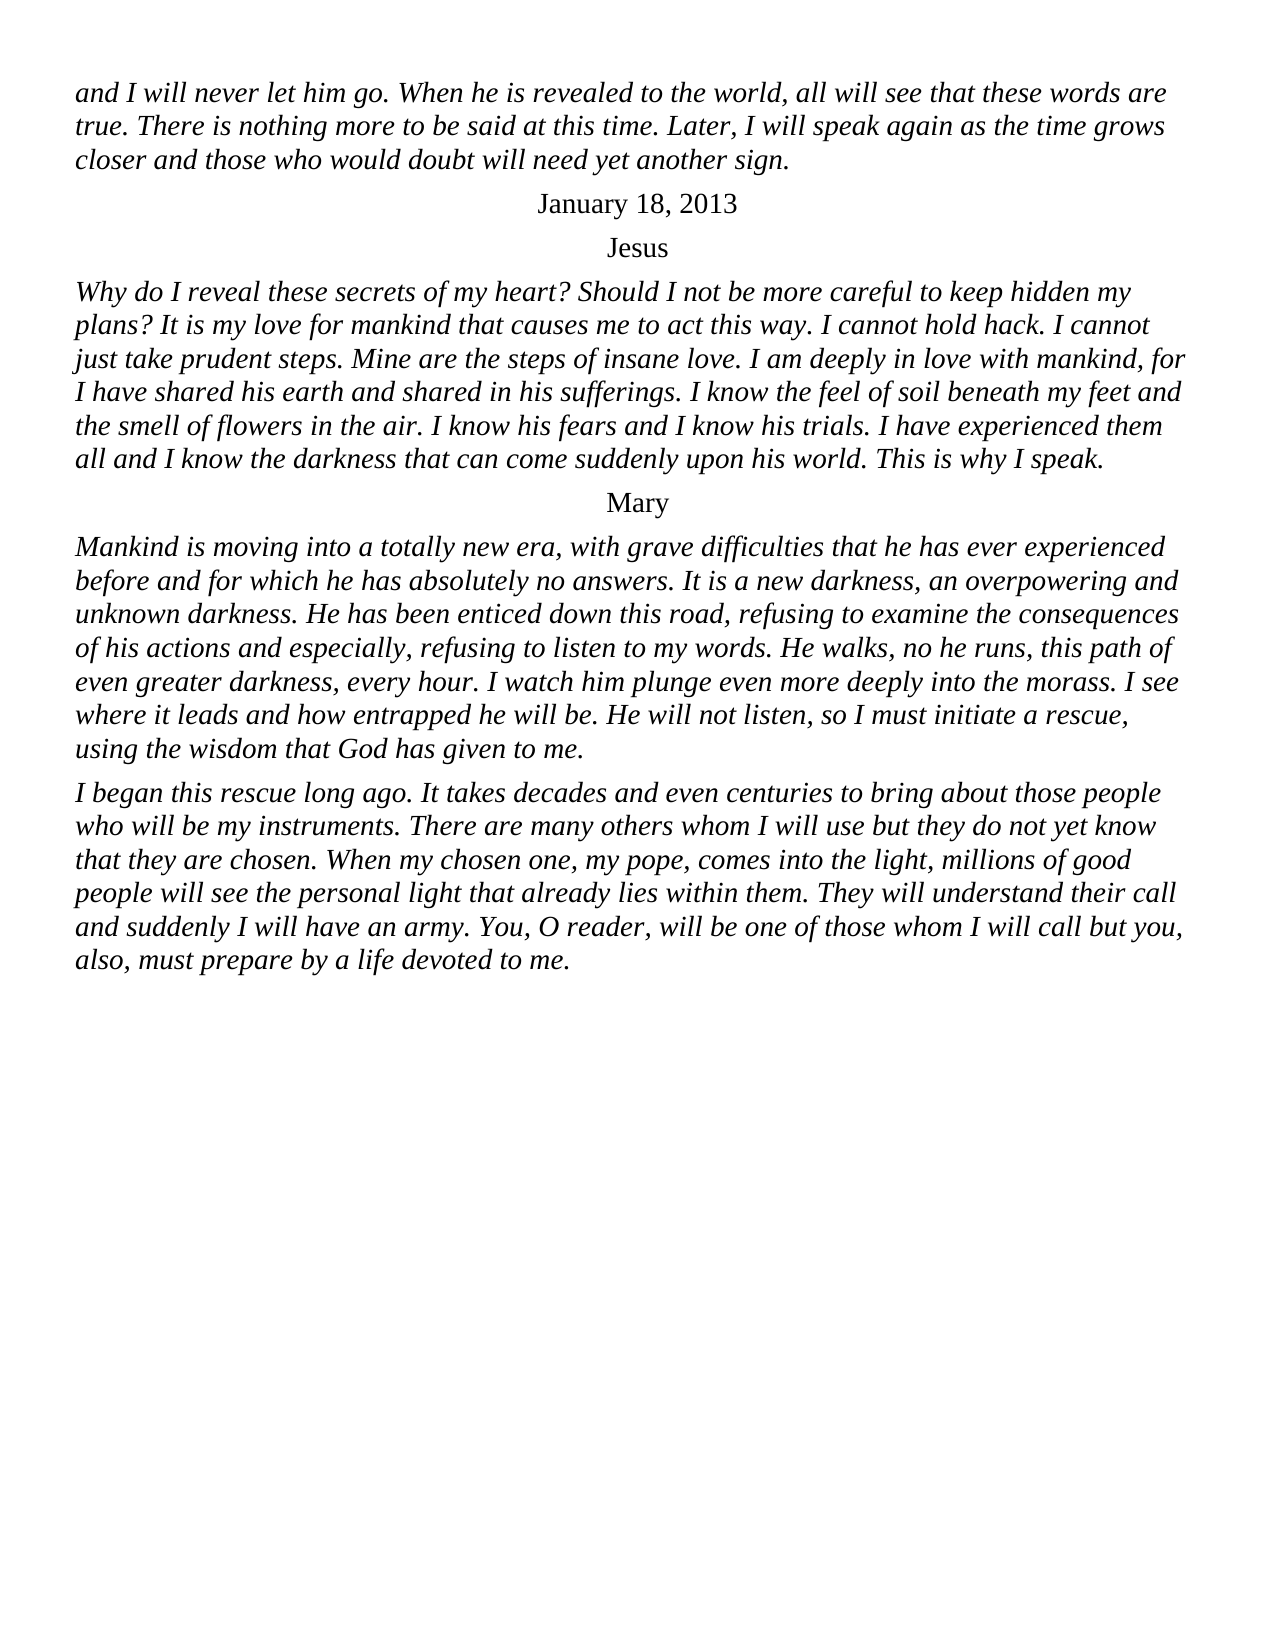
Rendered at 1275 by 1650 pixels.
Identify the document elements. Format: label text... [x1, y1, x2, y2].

text Jesus [75, 230, 1200, 263]
text Why do I reveal these secrets of my heart? Should I not be more careful to keep hidden my plans? It is my love for mankind that causes me to act this way. I cannot hold hack. I cannot just take prudent steps. Mine are the steps of insane love. I am deeply in love with mankind, for I have shared his earth and shared in his sufferings. I know the feel of soil beneath my feet and the smell of flowers in the air. I know his fears and I know his trials. I have experienced them all and I know the darkness that can come suddenly upon his world. This is why I speak. [75, 274, 1200, 475]
text January 18, 2013 [75, 186, 1200, 219]
text I began this rescue long ago. It takes decades and even centuries to bring about those people who will be my instruments. There are many others whom I will use but they do not yet know that they are chosen. When my chosen one, my pope, comes into the light, millions of good people will see the personal light that already lies within them. They will understand their call and suddenly I will have an army. You, O reader, will be one of those whom I will call but you, also, must prepare by a life devoted to me. [75, 775, 1200, 976]
text Mankind is moving into a totally new era, with grave difficulties that he has ever experienced before and for which he has absolutely no answers. It is a new darkness, an overpowering and unknown darkness. He has been enticed down this road, refusing to examine the consequences of his actions and especially, refusing to listen to my words. He walks, no he runs, this path of even greater darkness, every hour. I watch him plunge even more deeply into the morass. I see where it leads and how entrapped he will be. He will not listen, so I must initiate a rescue, using the wisdom that God has given to me. [75, 529, 1200, 764]
text Mary [75, 486, 1200, 519]
text and I will never let him go. When he is revealed to the world, all will see that these words are true. There is nothing more to be said at this time. Later, I will speak again as the time grows closer and those who would doubt will need yet another sign. [75, 75, 1200, 176]
